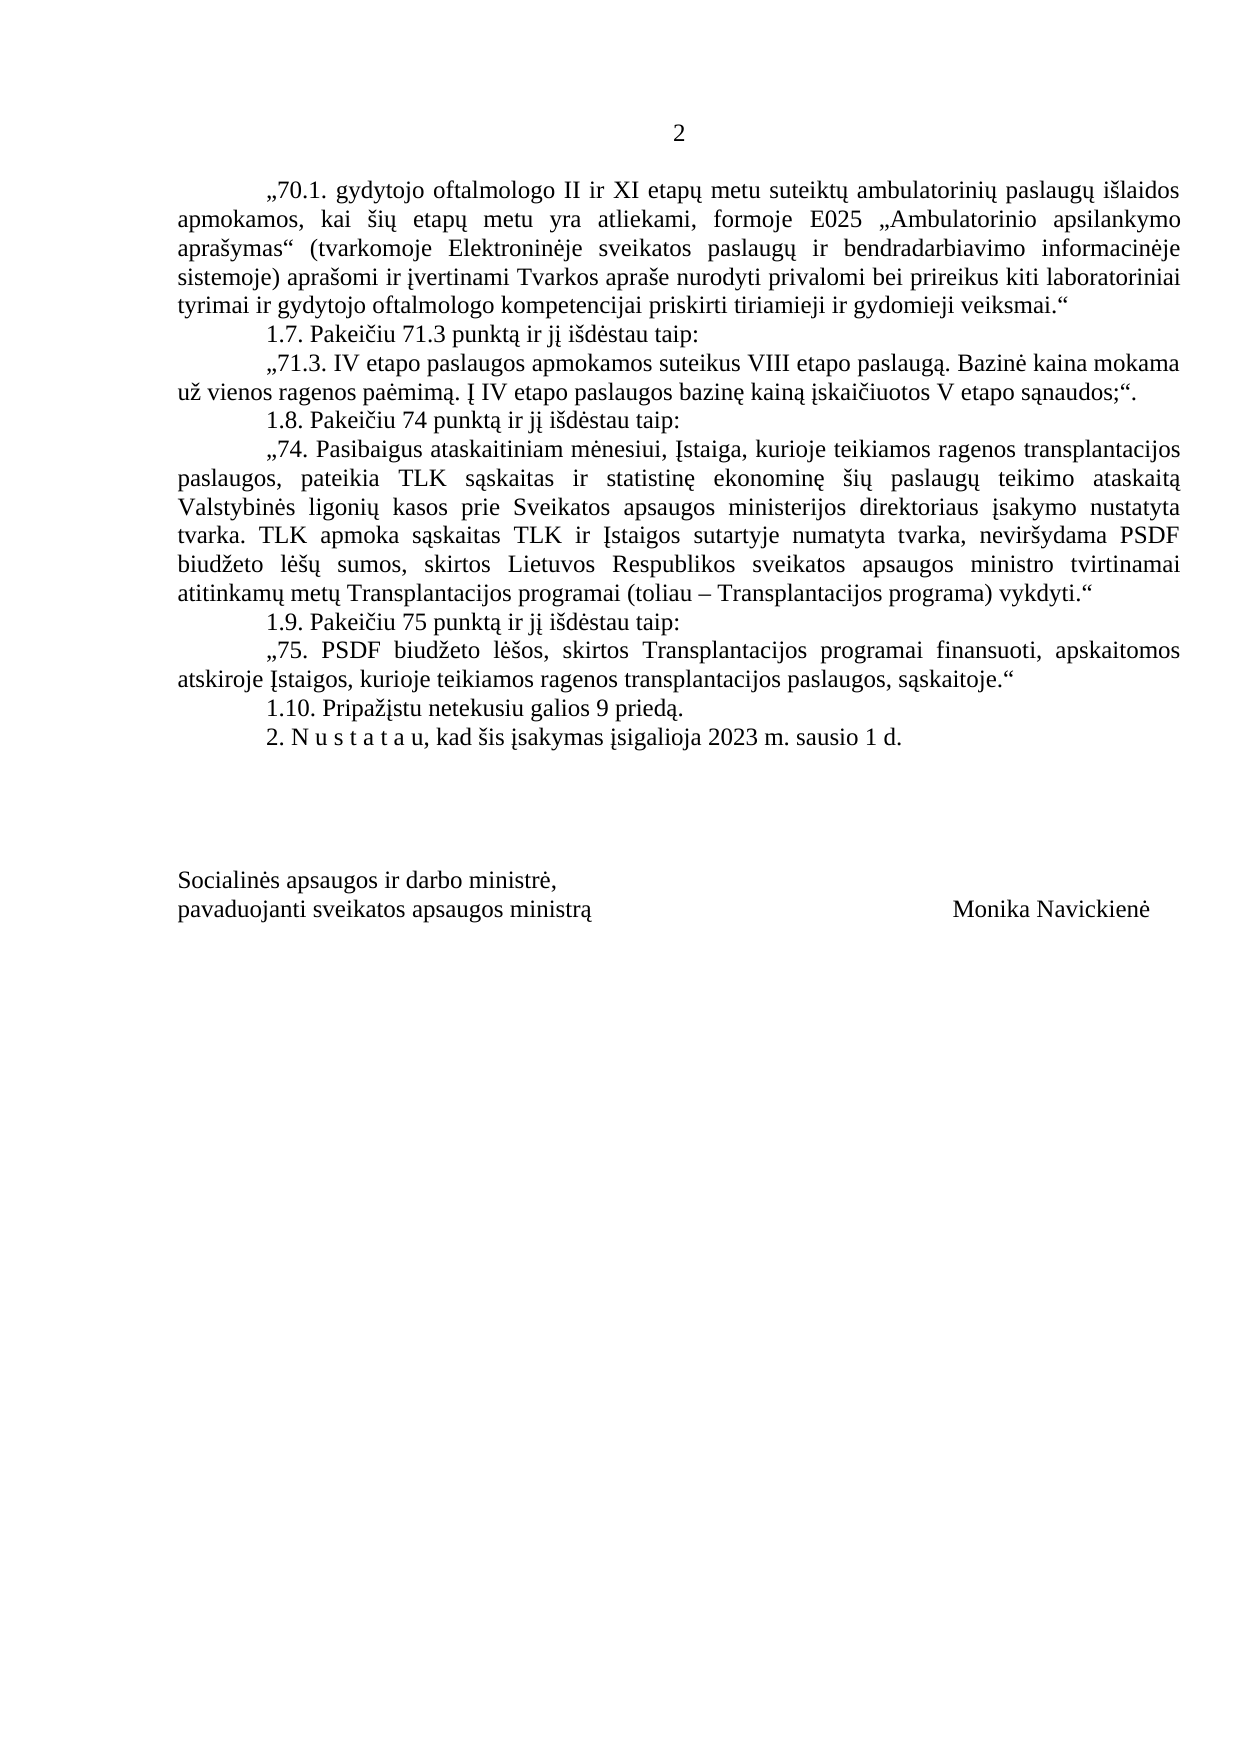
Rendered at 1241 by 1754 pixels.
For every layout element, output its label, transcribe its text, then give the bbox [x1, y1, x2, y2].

text 1.7. Pakeičiu 71.3 punktą ir jį išdėstau taip: [177, 319, 1181, 348]
text Socialinės apsaugos ir darbo ministrė, [177, 866, 1181, 894]
text „74. Pasibaigus ataskaitiniam mėnesiui, Įstaiga, kurioje teikiamos ragenos transplantacijos paslaugos, pateikia TLK sąskaitas ir statistinę ekonominę šių paslaugų teikimo ataskaitą Valstybinės ligonių kasos prie Sveikatos apsaugos ministerijos direktoriaus įsakymo nustatyta tvarka. TLK apmoka sąskaitas TLK ir Įstaigos sutartyje numatyta tvarka, neviršydama PSDF biudžeto lėšų sumos, skirtos Lietuvos Respublikos sveikatos apsaugos ministro tvirtinamai atitinkamų metų Transplantacijos programai (toliau – Transplantacijos programa) vykdyti.“ [177, 434, 1181, 607]
text 1.8. Pakeičiu 74 punktą ir jį išdėstau taip: [177, 406, 1181, 434]
text „75. PSDF biudžeto lėšos, skirtos Transplantacijos programai finansuoti, apskaitomos atskiroje Įstaigos, kurioje teikiamos ragenos transplantacijos paslaugos, sąskaitoje.“ [177, 636, 1181, 693]
text „71.3. IV etapo paslaugos apmokamos suteikus VIII etapo paslaugą. Bazinė kaina mokama už vienos ragenos paėmimą. Į IV etapo paslaugos bazinę kainą įskaičiuotos V etapo sąnaudos;“. [177, 348, 1181, 406]
text 1.9. Pakeičiu 75 punktą ir jį išdėstau taip: [177, 607, 1181, 636]
text „70.1. gydytojo oftalmologo II ir XI etapų metu suteiktų ambulatorinių paslaugų išlaidos apmokamos, kai šių etapų metu yra atliekami, formoje E025 „Ambulatorinio apsilankymo aprašymas“ (tvarkomoje Elektroninėje sveikatos paslaugų ir bendradarbiavimo informacinėje sistemoje) aprašomi ir įvertinami Tvarkos apraše nurodyti privalomi bei prireikus kiti laboratoriniai tyrimai ir gydytojo oftalmologo kompetencijai priskirti tiriamieji ir gydomieji veiksmai.“ [177, 176, 1181, 319]
text 2. N u s t a t a u, kad šis įsakymas įsigalioja 2023 m. sausio 1 d. [177, 722, 1181, 751]
text 1.10. Pripažįstu netekusiu galios 9 priedą. [177, 693, 1181, 722]
text pavaduojanti sveikatos apsaugos ministrą Monika Navickienė [177, 894, 1181, 923]
